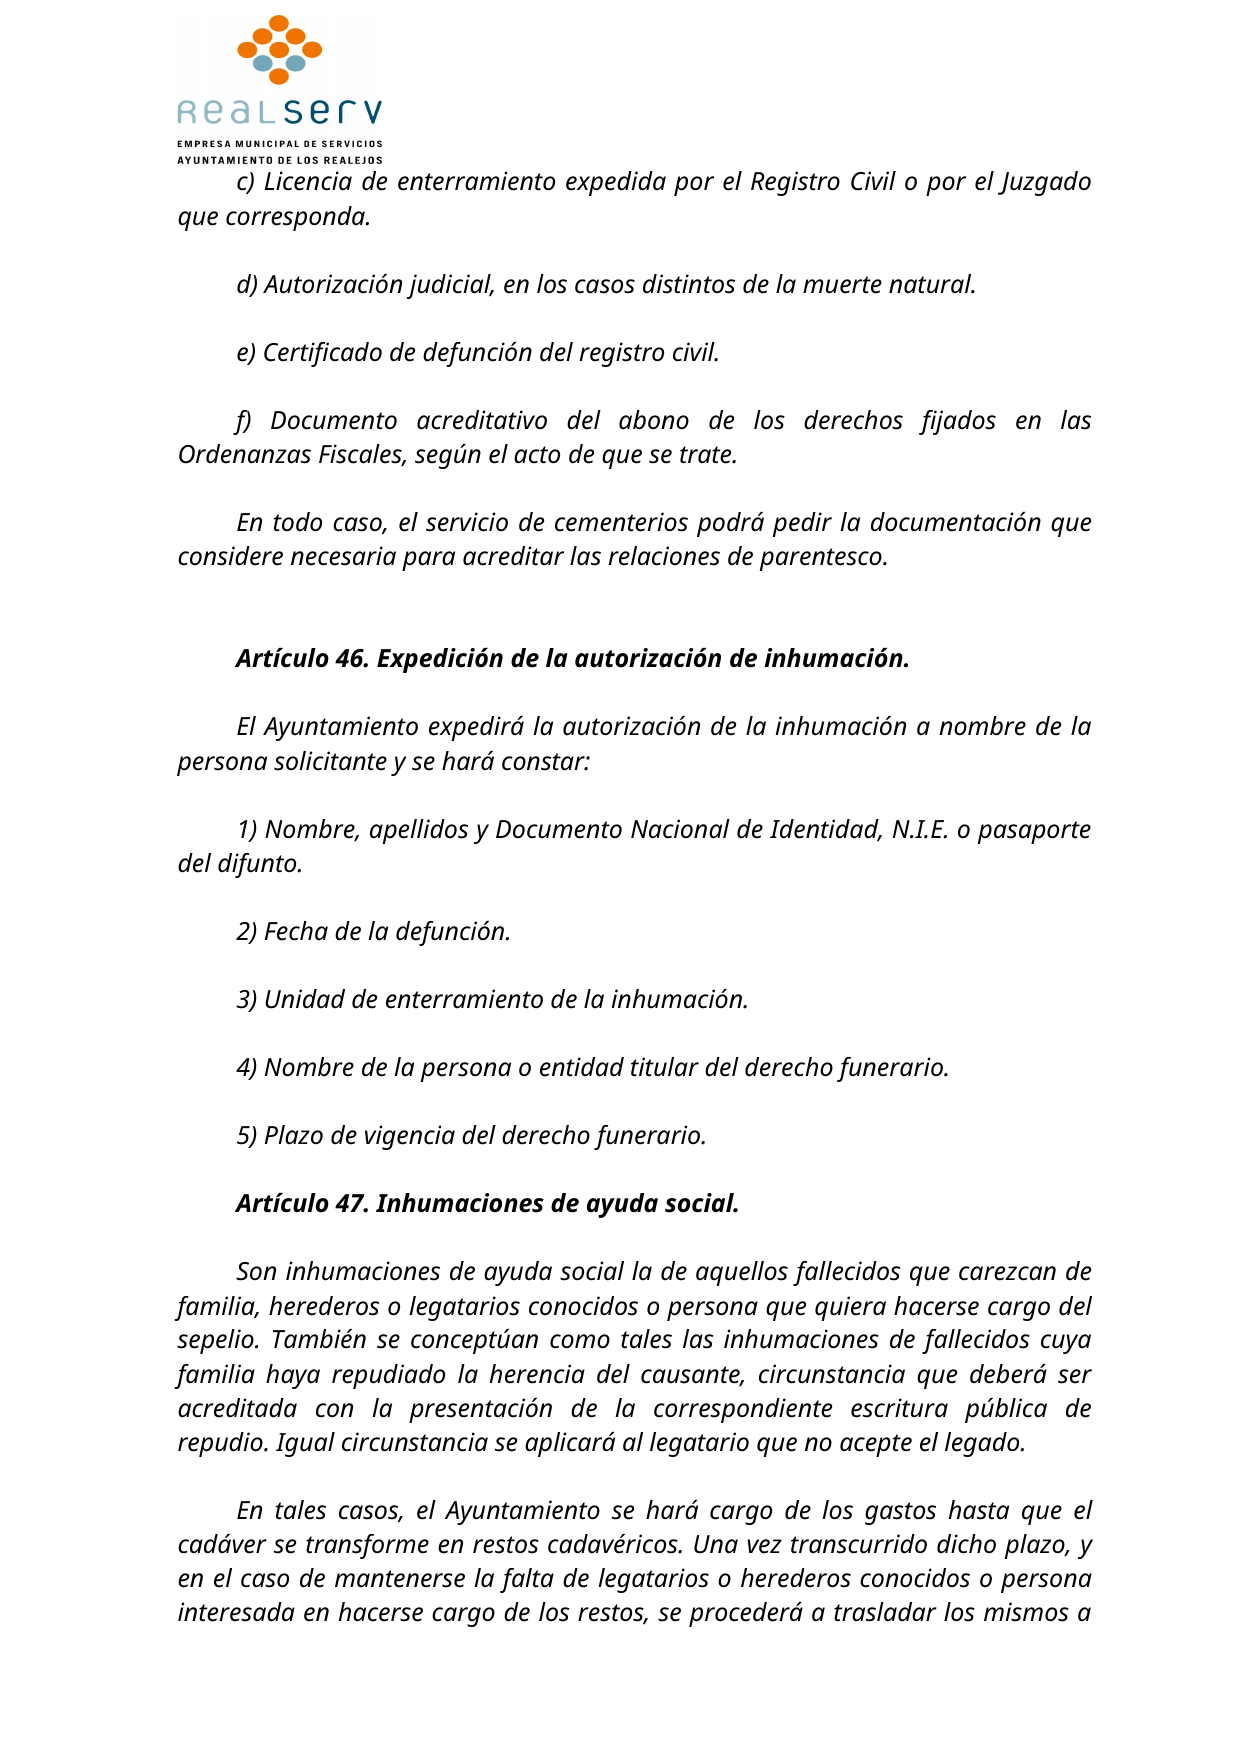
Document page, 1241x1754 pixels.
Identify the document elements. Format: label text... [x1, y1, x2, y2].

text e) Certificado de defunción del registro civil. [177, 334, 1096, 368]
text d) Autorización judicial, en los casos distintos de la muerte natural. [177, 266, 1096, 300]
text 5) Plazo de vigencia del derecho funerario. [177, 1118, 1096, 1152]
text 2) Fecha de la defunción. [177, 913, 1096, 947]
text El Ayuntamiento expedirá la autorización de la inhumación a nombre de la persona solicitante y se hará constar: [177, 709, 1096, 777]
text Artículo 47. Inhumaciones de ayuda social. [177, 1186, 1096, 1220]
text 1) Nombre, apellidos y Documento Nacional de Identidad, N.I.E. o pasaporte del difunto. [177, 811, 1096, 879]
text En tales casos, el Ayuntamiento se hará cargo de los gastos hasta que el cadáver se transforme en restos cadavéricos. Una vez transcurrido dicho plazo, y en el caso de mantenerse la falta de legatarios o herederos conocidos o persona interesada en hacerse cargo de los restos, se procederá a trasladar los mismos a [177, 1492, 1096, 1629]
text 3) Unidad de enterramiento de la inhumación. [177, 982, 1096, 1016]
text En todo caso, el servicio de cementerios podrá pedir la documentación que considere necesaria para acreditar las relaciones de parentesco. [177, 505, 1096, 573]
text 4) Nombre de la persona o entidad titular del derecho funerario. [177, 1050, 1096, 1084]
text Artículo 46. Expedición de la autorización de inhumación. [177, 641, 1096, 675]
text Son inhumaciones de ayuda social la de aquellos fallecidos que carezcan de familia, herederos o legatarios conocidos o persona que quiera hacerse cargo del sepelio. También se conceptúan como tales las inhumaciones de fallecidos cuya familia haya repudiado la herencia del causante, circunstancia que deberá ser acreditada con la presentación de la correspondiente escritura pública de repudio. Igual circunstancia se aplicará al legatario que no acepte el legado. [177, 1254, 1096, 1458]
text c) Licencia de enterramiento expedida por el Registro Civil o por el Juzgado que corresponda. [177, 103, 1096, 232]
text f) Documento acreditativo del abono de los derechos fijados en las Ordenanzas Fiscales, según el acto de que se trate. [177, 402, 1096, 471]
